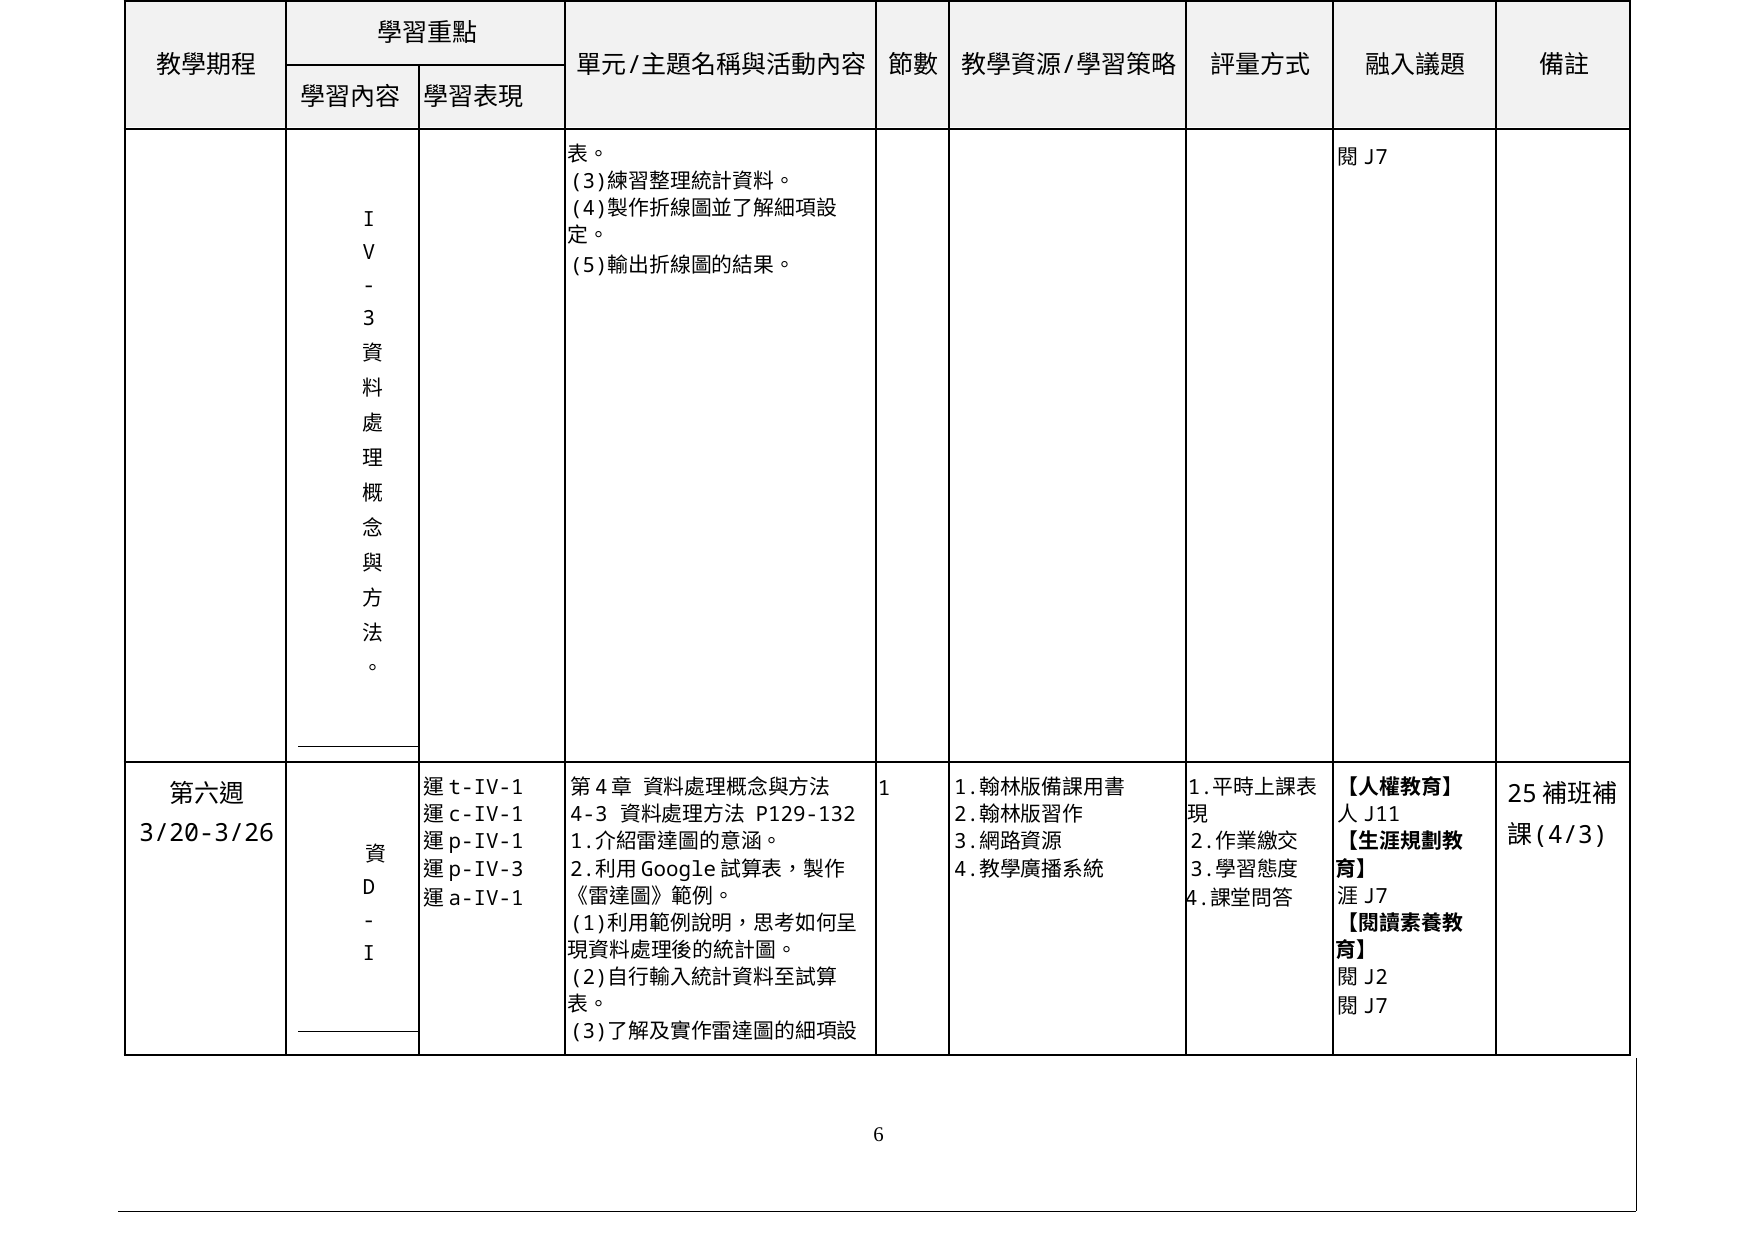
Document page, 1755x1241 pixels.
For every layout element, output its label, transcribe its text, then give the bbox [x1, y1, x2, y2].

table_cell 1.翰林版備課用書 2.翰林版習作 3.網路資源 4.教學廣播系統 [950, 763, 1185, 1054]
table_cell 第4章 資料處理概念與方法 4-3 資料處理方法 P129-132 1.介紹雷達圖的意涵。 2.利用Google試算表，製作《雷達圖》範例。 (1)利用範例說明，思考如何呈現資料處理後的統計圖。 (2)自行輸入統計資料至試算表。 (3)了解及實作雷達圖的細項設 [566, 763, 875, 1054]
table_header 融入議題 [1334, 2, 1495, 127]
table_cell [877, 130, 948, 761]
table_cell 【人權教育】 人J11 【生涯規劃教育】 涯J7 【閱讀素養教育】 閱J2 閱J7 [1334, 763, 1495, 1054]
table_cell 運t-IV-1 運c-IV-1 運p-IV-1 運p-IV-3 運a-IV-1 [420, 763, 564, 1054]
table_cell [1497, 130, 1629, 761]
table_cell [950, 130, 1185, 761]
table_cell 學習表現 [420, 66, 564, 127]
table_cell IV-3資料處理概念與方法。 [287, 130, 418, 761]
table_cell [1187, 130, 1332, 761]
table_header 節數 [877, 2, 948, 127]
table_cell 學習內容 [287, 66, 418, 127]
table_cell 表。 (3)練習整理統計資料。 (4)製作折線圖並了解細項設定。 (5)輸出折線圖的結果。 [566, 130, 875, 761]
table_cell 25補班補課(4/3) [1497, 763, 1629, 1054]
table_header 教學期程 [126, 2, 285, 127]
table_header 評量方式 [1187, 2, 1332, 127]
table_cell [420, 130, 564, 761]
table_cell 資D-I [287, 763, 418, 1054]
table_cell 第六週 3/20-3/26 [126, 763, 285, 1054]
table_header 學習重點 [287, 2, 564, 64]
table_cell [126, 130, 285, 761]
table_header 單元/主題名稱與活動內容 [566, 2, 875, 127]
table_header 教學資源/學習策略 [950, 2, 1185, 127]
table_header 備註 [1497, 2, 1629, 127]
table_cell 1.平時上課表現 2.作業繳交 3.學習態度 4.課堂問答 [1187, 763, 1332, 1054]
table_cell 1 [877, 763, 948, 1054]
table_cell 閱J7 [1334, 130, 1495, 761]
